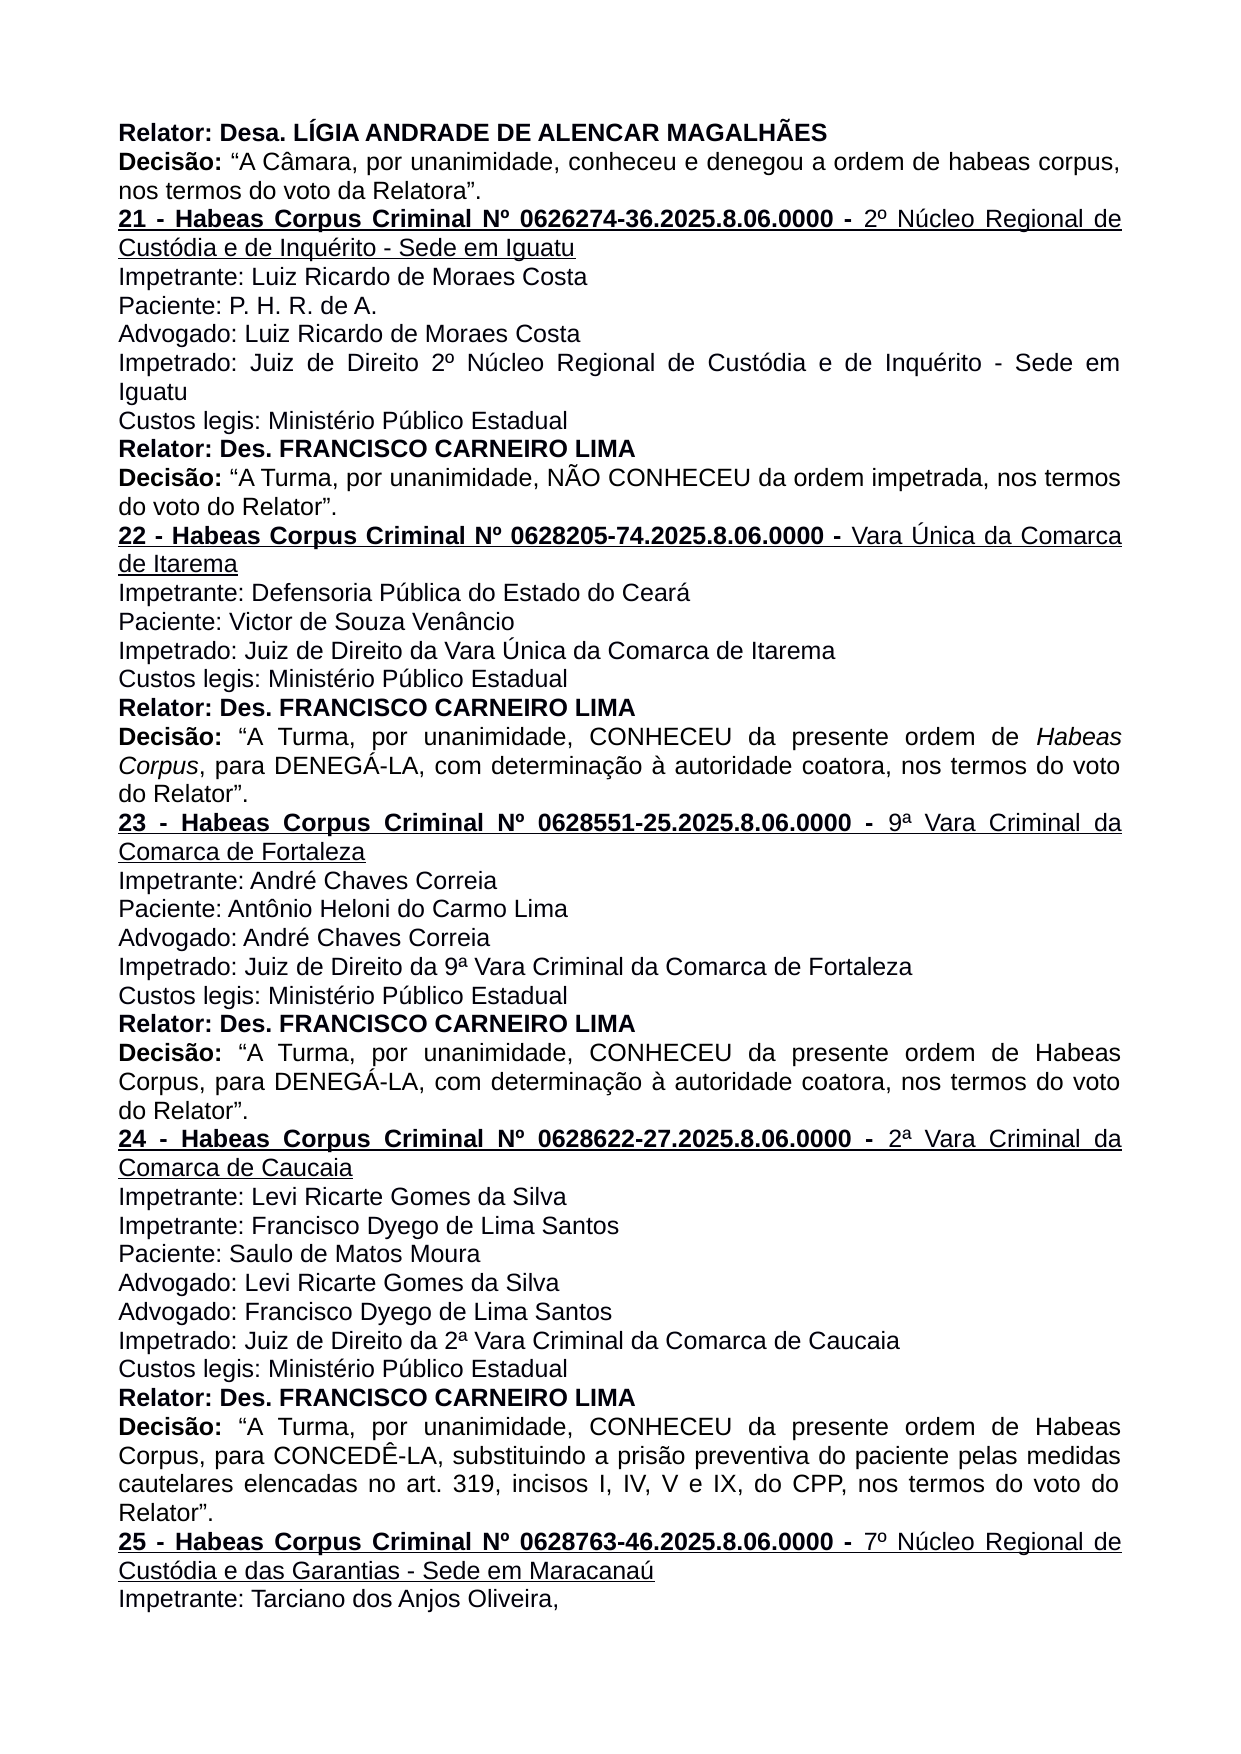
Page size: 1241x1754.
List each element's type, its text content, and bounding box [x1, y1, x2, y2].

text Impetrado: Juiz de Direito 2º Núcleo Regional de Custódia e de Inquérito - Sede em Iguatu [118, 348, 1122, 406]
text 22 - Habeas Corpus Criminal Nº 0628205-74.2025.8.06.0000 - Vara Única da Comarca [118, 521, 1122, 546]
text Comarca de Fortaleza [118, 834, 1122, 866]
text 25 - Habeas Corpus Criminal Nº 0628763-46.2025.8.06.0000 - 7º Núcleo Regional de [118, 1527, 1122, 1552]
text Paciente: P. H. R. de A. [118, 291, 1122, 319]
text 24 - Habeas Corpus Criminal Nº 0628622-27.2025.8.06.0000 - 2ª Vara Criminal da [118, 1124, 1122, 1149]
text Impetrante: Levi Ricarte Gomes da Silva [118, 1182, 1122, 1211]
text Impetrante: André Chaves Correia [118, 866, 1122, 894]
text Impetrado: Juiz de Direito da Vara Única da Comarca de Itarema [118, 636, 1122, 664]
text Impetrante: Francisco Dyego de Lima Santos [118, 1211, 1122, 1239]
text Decisão: “A Turma, por unanimidade, CONHECEU da presente ordem de Habeas Corpus, para CONCEDÊ-LA, substituindo a prisão preventiva do paciente pelas medidas cautelares elencadas no art. 319, incisos I, IV, V e IX, do CPP, nos termos do voto do Relator”. [118, 1412, 1122, 1527]
text Decisão: “A Turma, por unanimidade, CONHECEU da presente ordem de Habeas Corpus, para DENEGÁ-LA, com determinação à autoridade coatora, nos termos do voto do Relator”. [118, 1038, 1122, 1124]
text Paciente: Saulo de Matos Moura [118, 1239, 1122, 1268]
text Impetrante: Luiz Ricardo de Moraes Costa [118, 262, 1122, 291]
text de Itarema [118, 547, 1122, 578]
text Impetrado: Juiz de Direito da 9ª Vara Criminal da Comarca de Fortaleza [118, 952, 1122, 981]
text Custos legis: Ministério Público Estadual [118, 981, 1122, 1009]
text 21 - Habeas Corpus Criminal Nº 0626274-36.2025.8.06.0000 - 2º Núcleo Regional de [118, 204, 1122, 229]
text Relator: Des. FRANCISCO CARNEIRO LIMA [118, 693, 1122, 722]
text Custos legis: Ministério Público Estadual [118, 1354, 1122, 1383]
text Custódia e das Garantias - Sede em Maracanaú [118, 1553, 1122, 1584]
text Advogado: André Chaves Correia [118, 923, 1122, 952]
text Relator: Desa. LÍGIA ANDRADE DE ALENCAR MAGALHÃES [118, 118, 1122, 147]
text Paciente: Antônio Heloni do Carmo Lima [118, 894, 1122, 923]
text 23 - Habeas Corpus Criminal Nº 0628551-25.2025.8.06.0000 - 9ª Vara Criminal da [118, 808, 1122, 833]
text Advogado: Luiz Ricardo de Moraes Costa [118, 319, 1122, 348]
text Comarca de Caucaia [118, 1151, 1122, 1182]
text Advogado: Levi Ricarte Gomes da Silva [118, 1268, 1122, 1297]
text Relator: Des. FRANCISCO CARNEIRO LIMA [118, 1383, 1122, 1412]
text Relator: Des. FRANCISCO CARNEIRO LIMA [118, 434, 1122, 463]
text Paciente: Victor de Souza Venâncio [118, 607, 1122, 636]
text Decisão: “A Câmara, por unanimidade, conheceu e denegou a ordem de habeas corpus, nos termos do voto da Relatora”. [118, 147, 1122, 204]
text Custódia e de Inquérito - Sede em Iguatu [118, 231, 1122, 262]
text Decisão: “A Turma, por unanimidade, NÃO CONHECEU da ordem impetrada, nos termos do voto do Relator”. [118, 463, 1122, 521]
text Custos legis: Ministério Público Estadual [118, 406, 1122, 434]
text Impetrante: Defensoria Pública do Estado do Ceará [118, 578, 1122, 607]
text Impetrante: Tarciano dos Anjos Oliveira, [118, 1584, 1122, 1613]
text Advogado: Francisco Dyego de Lima Santos [118, 1297, 1122, 1326]
text Decisão: “A Turma, por unanimidade, CONHECEU da presente ordem de Habeas Corpus, para DENEGÁ-LA, com determinação à autoridade coatora, nos termos do voto do Relator”. [118, 722, 1122, 808]
text Relator: Des. FRANCISCO CARNEIRO LIMA [118, 1009, 1122, 1038]
text Impetrado: Juiz de Direito da 2ª Vara Criminal da Comarca de Caucaia [118, 1326, 1122, 1354]
text Custos legis: Ministério Público Estadual [118, 664, 1122, 693]
